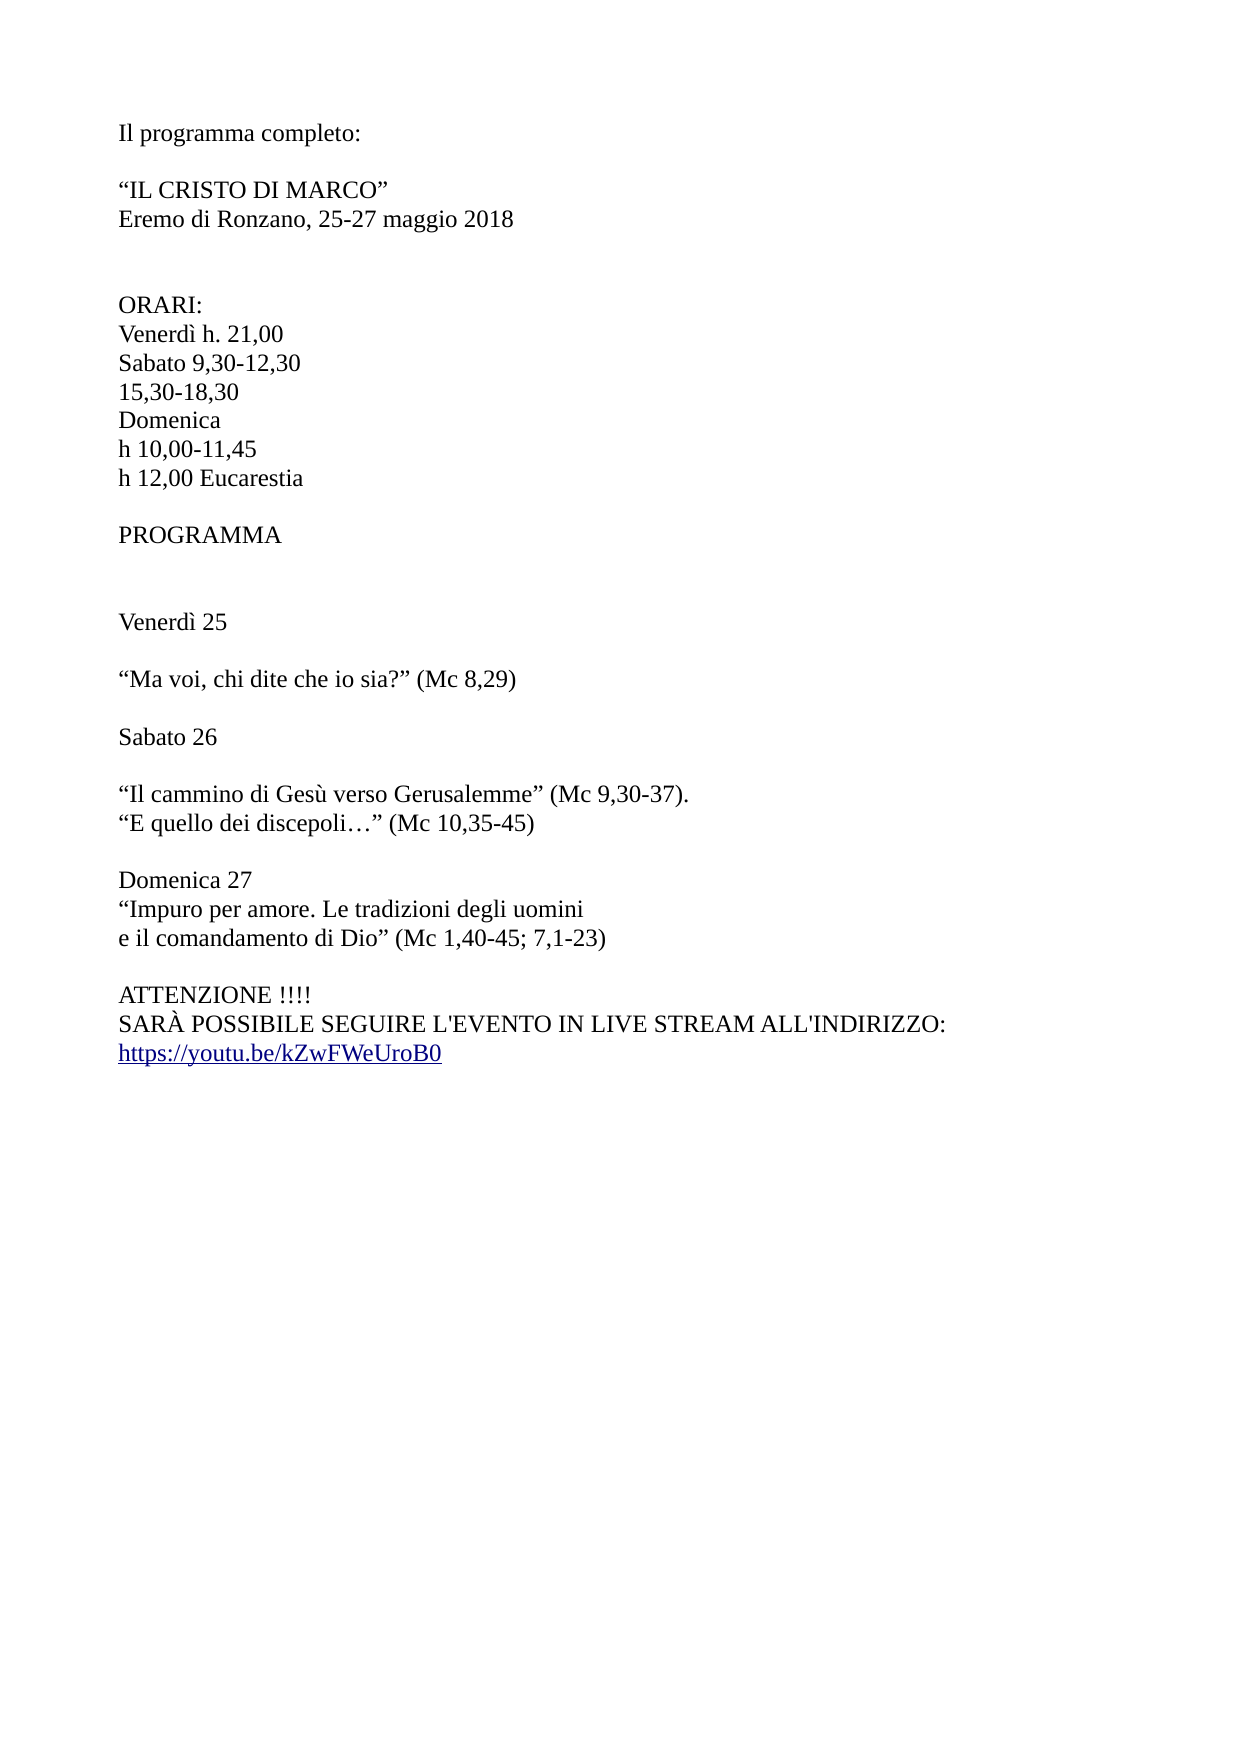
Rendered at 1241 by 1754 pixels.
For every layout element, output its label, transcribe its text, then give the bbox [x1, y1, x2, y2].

text Il programma completo: “IL CRISTO DI MARCO” Eremo di Ronzano, 25-27 maggio 2018 ORARI: Venerdì h. 21,00 Sabato 9,30-12,30 15,30-18,30 Domenica h 10,00-11,45 h 12,00 Eucarestia PROGRAMMA Venerdì 25 “Ma voi, chi dite che io sia?” (Mc 8,29) Sabato 26 “Il cammino di Gesù verso Gerusalemme” (Mc 9,30-37). “E quello dei discepoli…” (Mc 10,35-45) Domenica 27 “Impuro per amore. Le tradizioni degli uomini e il comandamento di Dio” (Mc 1,40-45; 7,1-23) ATTENZIONE !!!! SARÀ POSSIBILE SEGUIRE L'EVENTO IN LIVE STREAM ALL'INDIRIZZO: [118, 118, 1122, 1038]
text https://youtu.be/kZwFWeUroB0 [118, 1038, 1122, 1067]
